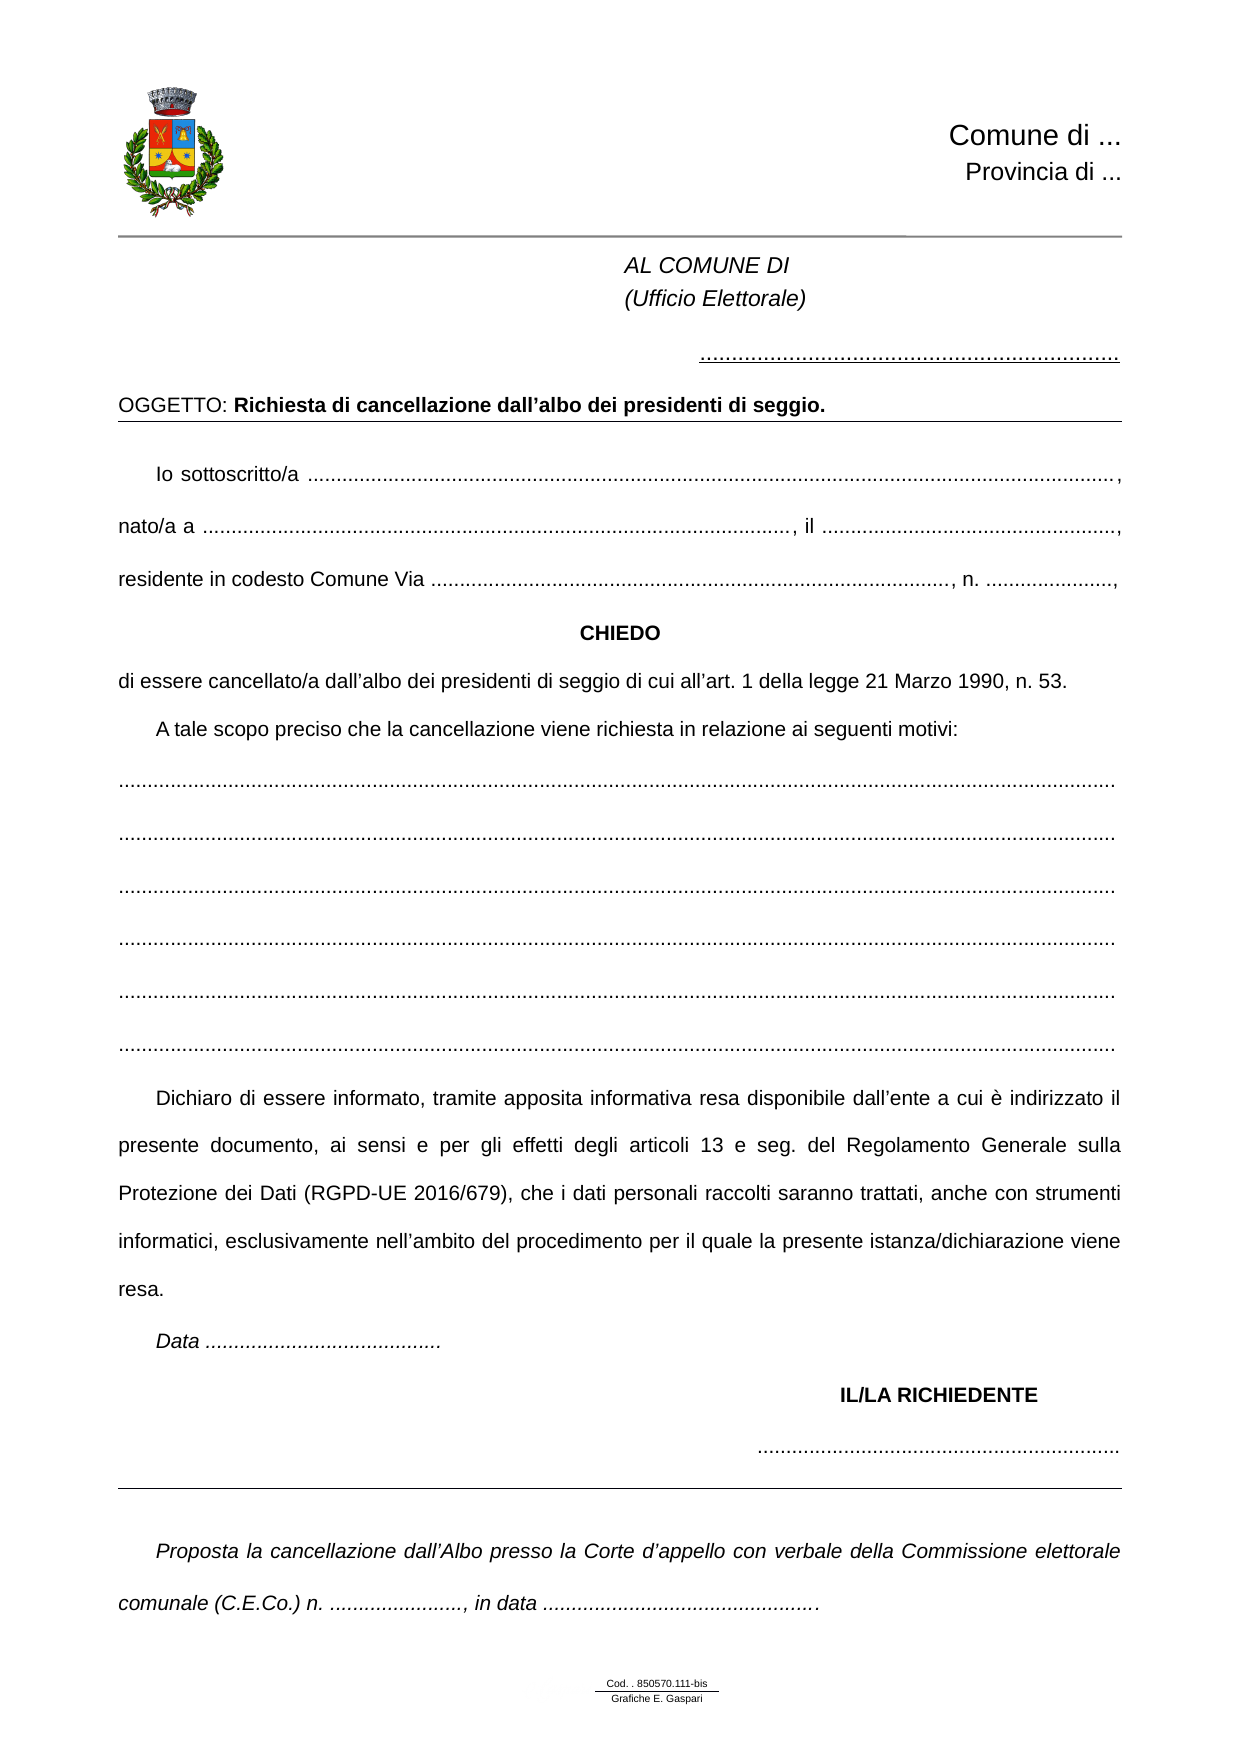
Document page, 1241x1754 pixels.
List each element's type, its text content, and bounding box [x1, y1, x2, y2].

text .................................................................. [624, 337, 1122, 366]
text Dichiaro di essere informato, tramite apposita informativa resa disponibile dall’ente a cui è indirizzato il presente documento, ai sensi e per gli effetti degli articoli 13 e seg. del Regolamento Generale sulla Protezione dei Dati (RGPD-UE 2016/679), che i dati personali raccolti saranno trattati, anche con strumenti informatici, esclusivamente nell’ambito del procedimento per il quale la presente istanza/dichiarazione viene resa. [118, 1085, 1122, 1301]
subtitle CHIEDO [118, 621, 1122, 644]
subtitle IL/LA RICHIEDENTE [756, 1382, 1122, 1406]
text Provincia di ... [224, 157, 1122, 185]
text Comune di ... [224, 118, 1122, 152]
text di essere cancellato/a dall’albo dei presidenti di seggio di cui all’art. 1 della legge 21 Marzo 1990, n. 53. [118, 668, 1122, 692]
text Io sottoscritto/a ............................................................................................................................................, nato/a a ......................................................................................................, il ..................................................., residente in codesto Comune Via .........................................................................................., n. ......................, [118, 458, 1122, 592]
subtitle AL COMUNE DI [624, 252, 1122, 278]
text ............................................................................................................................................................................. ............................................................................................................................................................................. ............................................................................................................................................................................. ............................................................................................................................................................................. ............................................................................................................................................................................. ............................................................................................................................................................................. [118, 764, 1122, 1057]
text OGGETTO: Richiesta di cancellazione dall’albo dei presidenti di seggio. [118, 393, 1122, 421]
text Data ......................................... [118, 1325, 1122, 1354]
text Proposta la cancellazione dall’Albo presso la Corte d’appello con verbale della Commissione elettorale comunale (C.E.Co.) n. ......................., in data ................................................ [118, 1536, 1122, 1616]
picture [122, 87, 224, 219]
text ............................................................... [756, 1430, 1122, 1459]
text (Ufficio Elettorale) [624, 285, 1122, 311]
text A tale scopo preciso che la cancellazione viene richiesta in relazione ai seguenti motivi: [118, 716, 1122, 740]
